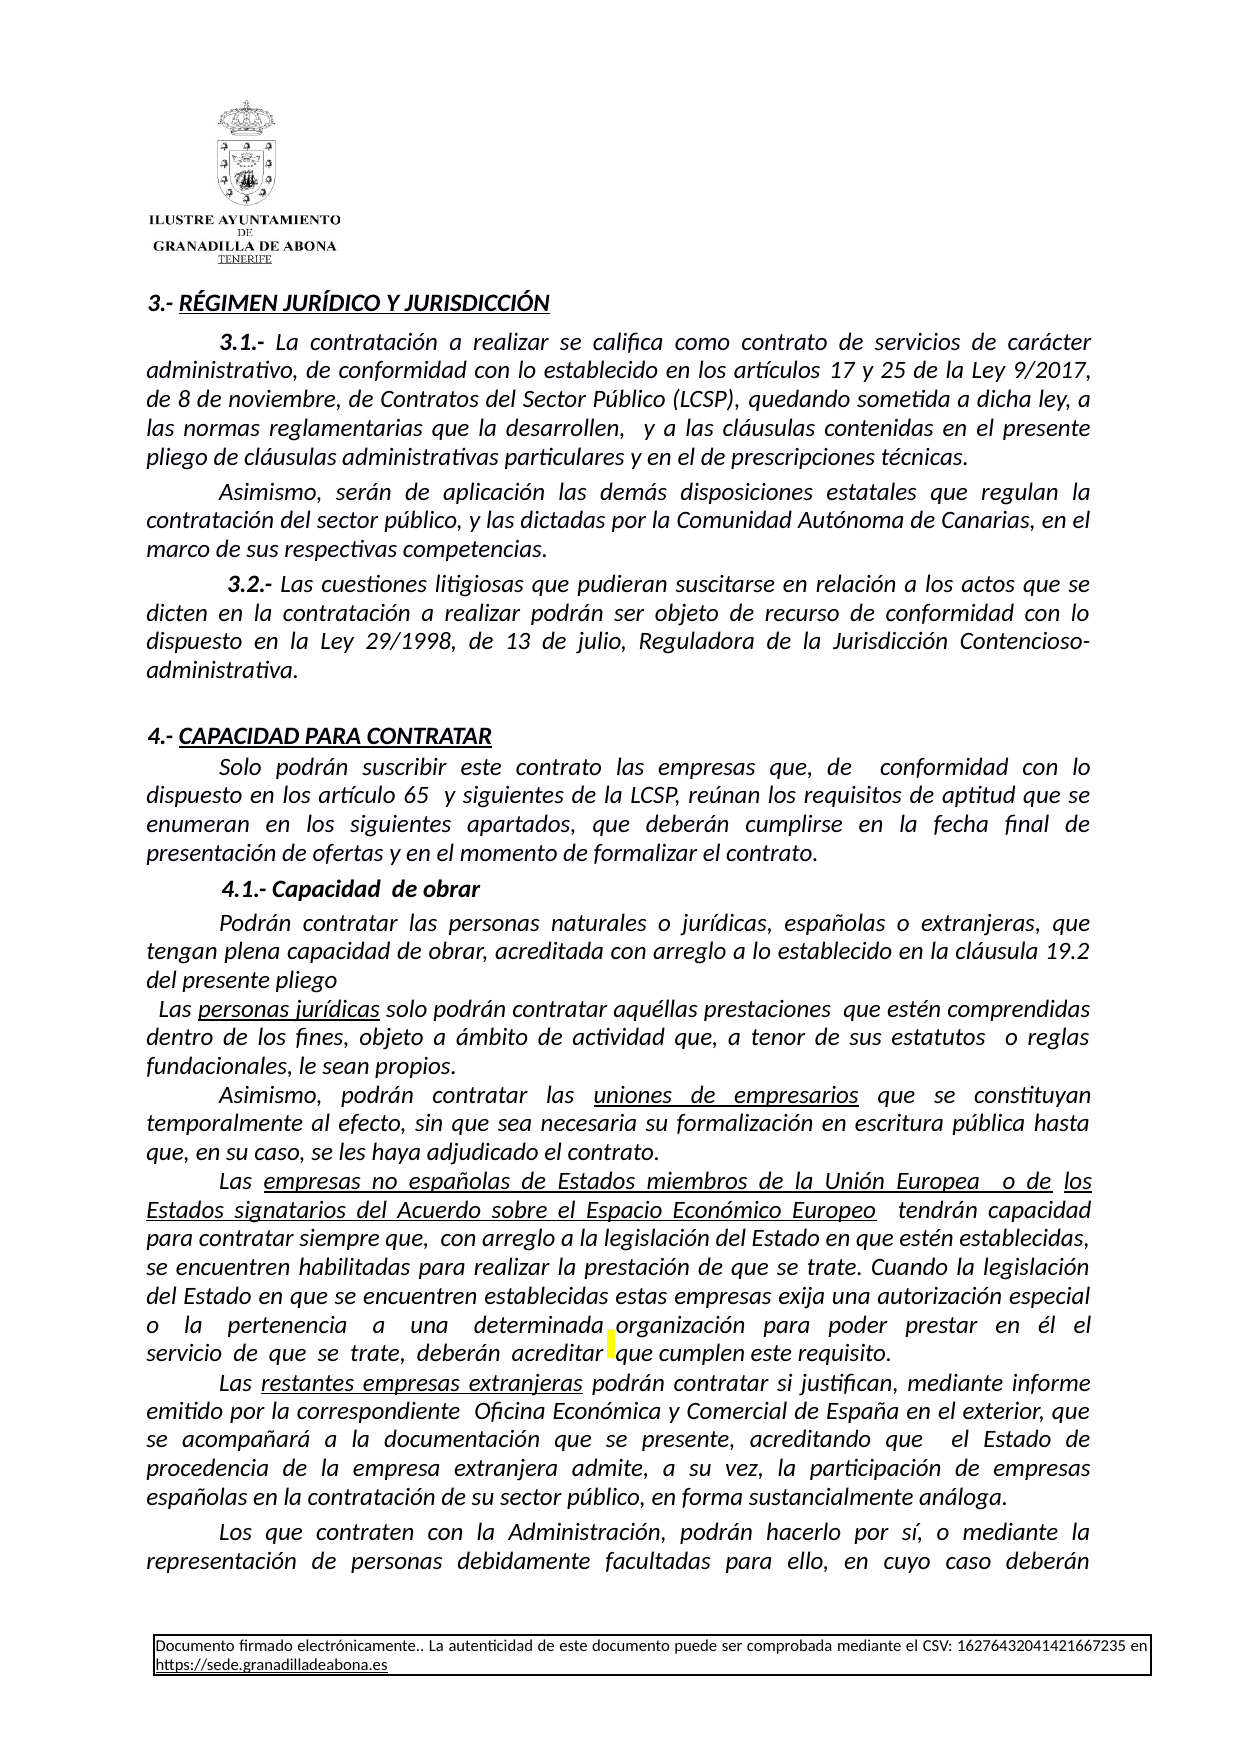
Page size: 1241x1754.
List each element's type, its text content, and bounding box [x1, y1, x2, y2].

text Los que contraten con la Administración, podrán hacerlo por sí, o mediante la representación de personas debidamente facultadas para ello, en cuyo caso deberán [146, 1518, 1094, 1575]
text 3.2.- Las cuestiones litigiosas que pudieran suscitarse en relación a los actos que se dicten en la contratación a realizar podrán ser objeto de recurso de conformidad con lo dispuesto en la Ley 29/1998, de 13 de julio, Reguladora de la Jurisdicción Contencioso-administrativa. [146, 570, 1094, 685]
text Las restantes empresas extranjeras podrán contratar si justifican, mediante informe emitido por la correspondiente Oficina Económica y Comercial de España en el exterior, que se acompañará a la documentación que se presente, acreditando que el Estado de procedencia de la empresa extranjera admite, a su vez, la participación de empresas españolas en la contratación de su sector público, en forma sustancialmente análoga. [146, 1368, 1094, 1512]
text Asimismo, serán de aplicación las demás disposiciones estatales que regulan la contratación del sector público, y las dictadas por la Comunidad Autónoma de Canarias, en el marco de sus respectivas competencias. [146, 477, 1094, 564]
text Podrán contratar las personas naturales o jurídicas, españolas o extranjeras, que tengan plena capacidad de obrar, acreditada con arreglo a lo establecido en la cláusula 19.2 del presente pliego [146, 908, 1094, 994]
subtitle 4.- CAPACIDAD PARA CONTRATAR [147, 720, 1152, 750]
subtitle 4.1.- Capacidad de obrar [221, 873, 1152, 904]
text 3.1.- La contratación a realizar se califica como contrato de servicios de carácter administrativo, de conformidad con lo establecido en los artículos 17 y 25 de la Ley 9/2017, de 8 de noviembre, de Contratos del Sector Público (LCSP), quedando sometida a dicha ley, a las normas reglamentarias que la desarrollen, y a las cláusulas contenidas en el presente pliego de cláusulas administrativas particulares y en el de prescripciones técnicas. [146, 328, 1094, 471]
text Las empresas no españolas de Estados miembros de la Unión Europea o de los Estados signatarios del Acuerdo sobre el Espacio Económico Europeo tendrán capacidad para contratar siempre que, con arreglo a la legislación del Estado en que estén establecidas, se encuentren habilitadas para realizar la prestación de que se trate. Cuando la legislación del Estado en que se encuentren establecidas estas empresas exija una autorización especial o la pertenencia a una determinada organización para poder prestar en él el servicio de que se trate, deberán acreditar que cumplen este requisito. [146, 1167, 1094, 1368]
text Solo podrán suscribir este contrato las empresas que, de conformidad con lo dispuesto en los artículo 65 y siguientes de la LCSP, reúnan los requisitos de aptitud que se enumeran en los siguientes apartados, que deberán cumplirse en la fecha final de presentación de ofertas y en el momento de formalizar el contrato. [146, 752, 1094, 867]
text Las personas jurídicas solo podrán contratar aquéllas prestaciones que estén comprendidas dentro de los fines, objeto a ámbito de actividad que, a tenor de sus estatutos o reglas fundacionales, le sean propios. [146, 994, 1094, 1081]
subtitle 3.- RÉGIMEN JURÍDICO Y JURISDICCIÓN [147, 287, 1152, 317]
text Asimismo, podrán contratar las uniones de empresarios que se constituyan temporalmente al efecto, sin que sea necesaria su formalización en escritura pública hasta que, en su caso, se les haya adjudicado el contrato. [146, 1081, 1094, 1167]
